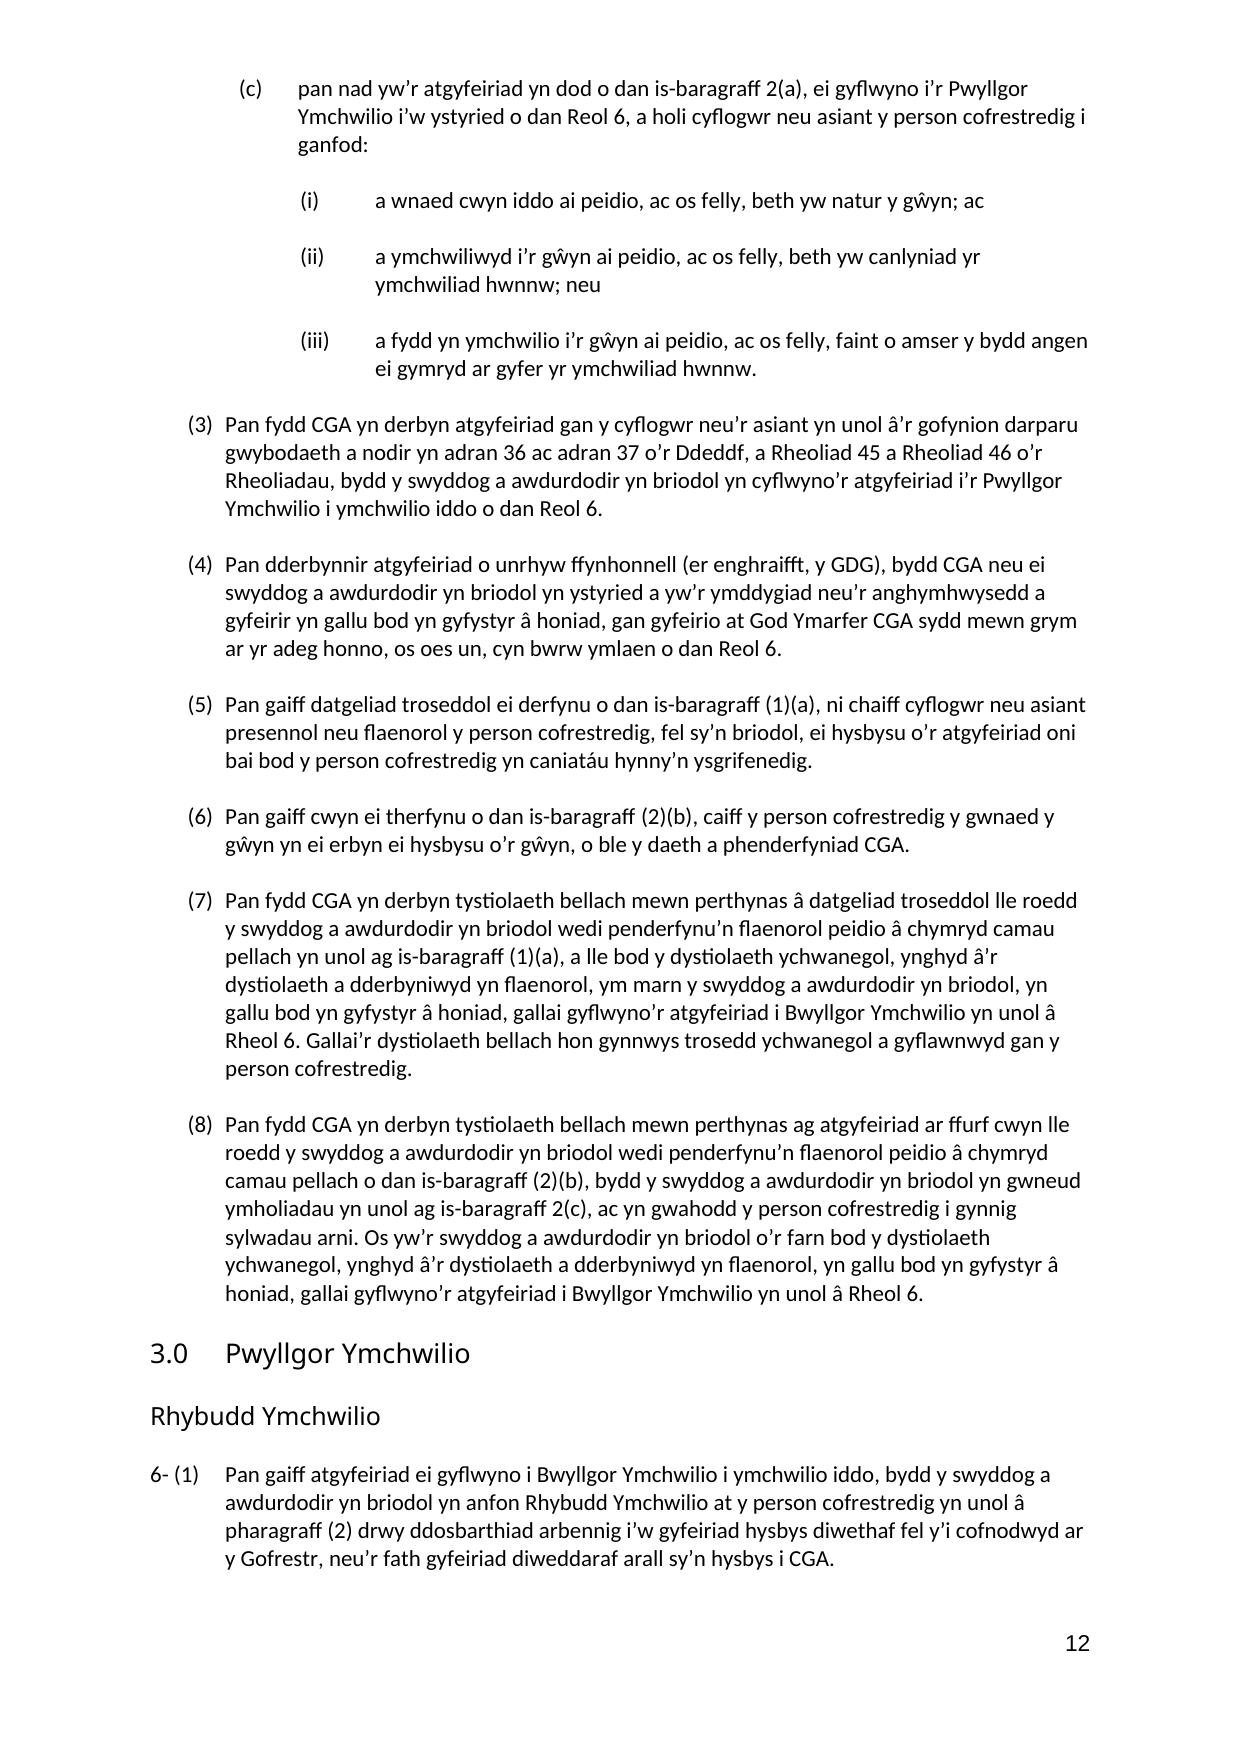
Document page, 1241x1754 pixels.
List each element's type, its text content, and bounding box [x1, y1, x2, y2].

text (7) Pan fydd CGA yn derbyn tystiolaeth bellach mewn perthynas â datgeliad troseddol lle roedd y swyddog a awdurdodir yn briodol wedi penderfynu’n flaenorol peidio â chymryd camau pellach yn unol ag is-baragraff (1)(a), a lle bod y dystiolaeth ychwanegol, ynghyd â’r dystiolaeth a dderbyniwyd yn flaenorol, ym marn y swyddog a awdurdodir yn briodol, yn gallu bod yn gyfystyr â honiad, gallai gyflwyno’r atgyfeiriad i Bwyllgor Ymchwilio yn unol â Rheol 6. Gallai’r dystiolaeth bellach hon gynnwys trosedd ychwanegol a gyflawnwyd gan y person cofrestredig. [187, 886, 1090, 1082]
list a wnaed cwyn iddo ai peidio, ac os felly, beth yw natur y gŵyn; ac [300, 186, 1090, 214]
text (8) Pan fydd CGA yn derbyn tystiolaeth bellach mewn perthynas ag atgyfeiriad ar ffurf cwyn lle roedd y swyddog a awdurdodir yn briodol wedi penderfynu’n flaenorol peidio â chymryd camau pellach o dan is-baragraff (2)(b), bydd y swyddog a awdurdodir yn briodol yn gwneud ymholiadau yn unol ag is-baragraff 2(c), ac yn gwahodd y person cofrestredig i gynnig sylwadau arni. Os yw’r swyddog a awdurdodir yn briodol o’r farn bod y dystiolaeth ychwanegol, ynghyd â’r dystiolaeth a dderbyniwyd yn flaenorol, yn gallu bod yn gyfystyr â honiad, gallai gyflwyno’r atgyfeiriad i Bwyllgor Ymchwilio yn unol â Rheol 6. [187, 1111, 1090, 1307]
list a fydd yn ymchwilio i’r gŵyn ai peidio, ac os felly, faint o amser y bydd angen ei gymryd ar gyfer yr ymchwiliad hwnnw. [300, 326, 1090, 382]
text (3) Pan fydd CGA yn derbyn atgyfeiriad gan y cyflogwr neu’r asiant yn unol â’r gofynion darparu gwybodaeth a nodir yn adran 36 ac adran 37 o’r Ddeddf, a Rheoliad 45 a Rheoliad 46 o’r Rheoliadau, bydd y swyddog a awdurdodir yn briodol yn cyflwyno’r atgyfeiriad i’r Pwyllgor Ymchwilio i ymchwilio iddo o dan Reol 6. [187, 410, 1090, 522]
text (4) Pan dderbynnir atgyfeiriad o unrhyw ffynhonnell (er enghraifft, y GDG), bydd CGA neu ei swyddog a awdurdodir yn briodol yn ystyried a yw’r ymddygiad neu’r anghymhwysedd a gyfeirir yn gallu bod yn gyfystyr â honiad, gan gyfeirio at God Ymarfer CGA sydd mewn grym ar yr adeg honno, os oes un, cyn bwrw ymlaen o dan Reol 6. [187, 550, 1090, 662]
text (6) Pan gaiff cwyn ei therfynu o dan is-baragraff (2)(b), caiff y person cofrestredig y gwnaed y gŵyn yn ei erbyn ei hysbysu o’r gŵyn, o ble y daeth a phenderfyniad CGA. [187, 802, 1090, 858]
subtitle 3.0 Pwyllgor Ymchwilio [150, 1335, 1090, 1372]
subtitle Rhybudd Ymchwilio [150, 1399, 1090, 1433]
text 6- (1) Pan gaiff atgyfeiriad ei gyflwyno i Bwyllgor Ymchwilio i ymchwilio iddo, bydd y swyddog a awdurdodir yn briodol yn anfon Rhybudd Ymchwilio at y person cofrestredig yn unol â pharagraff (2) drwy ddosbarthiad arbennig i’w gyfeiriad hysbys diwethaf fel y’i cofnodwyd ar y Gofrestr, neu’r fath gyfeiriad diweddaraf arall sy’n hysbys i CGA. [150, 1460, 1090, 1572]
list a ymchwiliwyd i’r gŵyn ai peidio, ac os felly, beth yw canlyniad yr ymchwiliad hwnnw; neu [300, 242, 1090, 298]
text (c) pan nad yw’r atgyfeiriad yn dod o dan is-baragraff 2(a), ei gyflwyno i’r Pwyllgor Ymchwilio i’w ystyried o dan Reol 6, a holi cyflogwr neu asiant y person cofrestredig i ganfod: [239, 74, 1090, 158]
text (5) Pan gaiff datgeliad troseddol ei derfynu o dan is-baragraff (1)(a), ni chaiff cyflogwr neu asiant presennol neu flaenorol y person cofrestredig, fel sy’n briodol, ei hysbysu o’r atgyfeiriad oni bai bod y person cofrestredig yn caniatáu hynny’n ysgrifenedig. [187, 690, 1090, 774]
